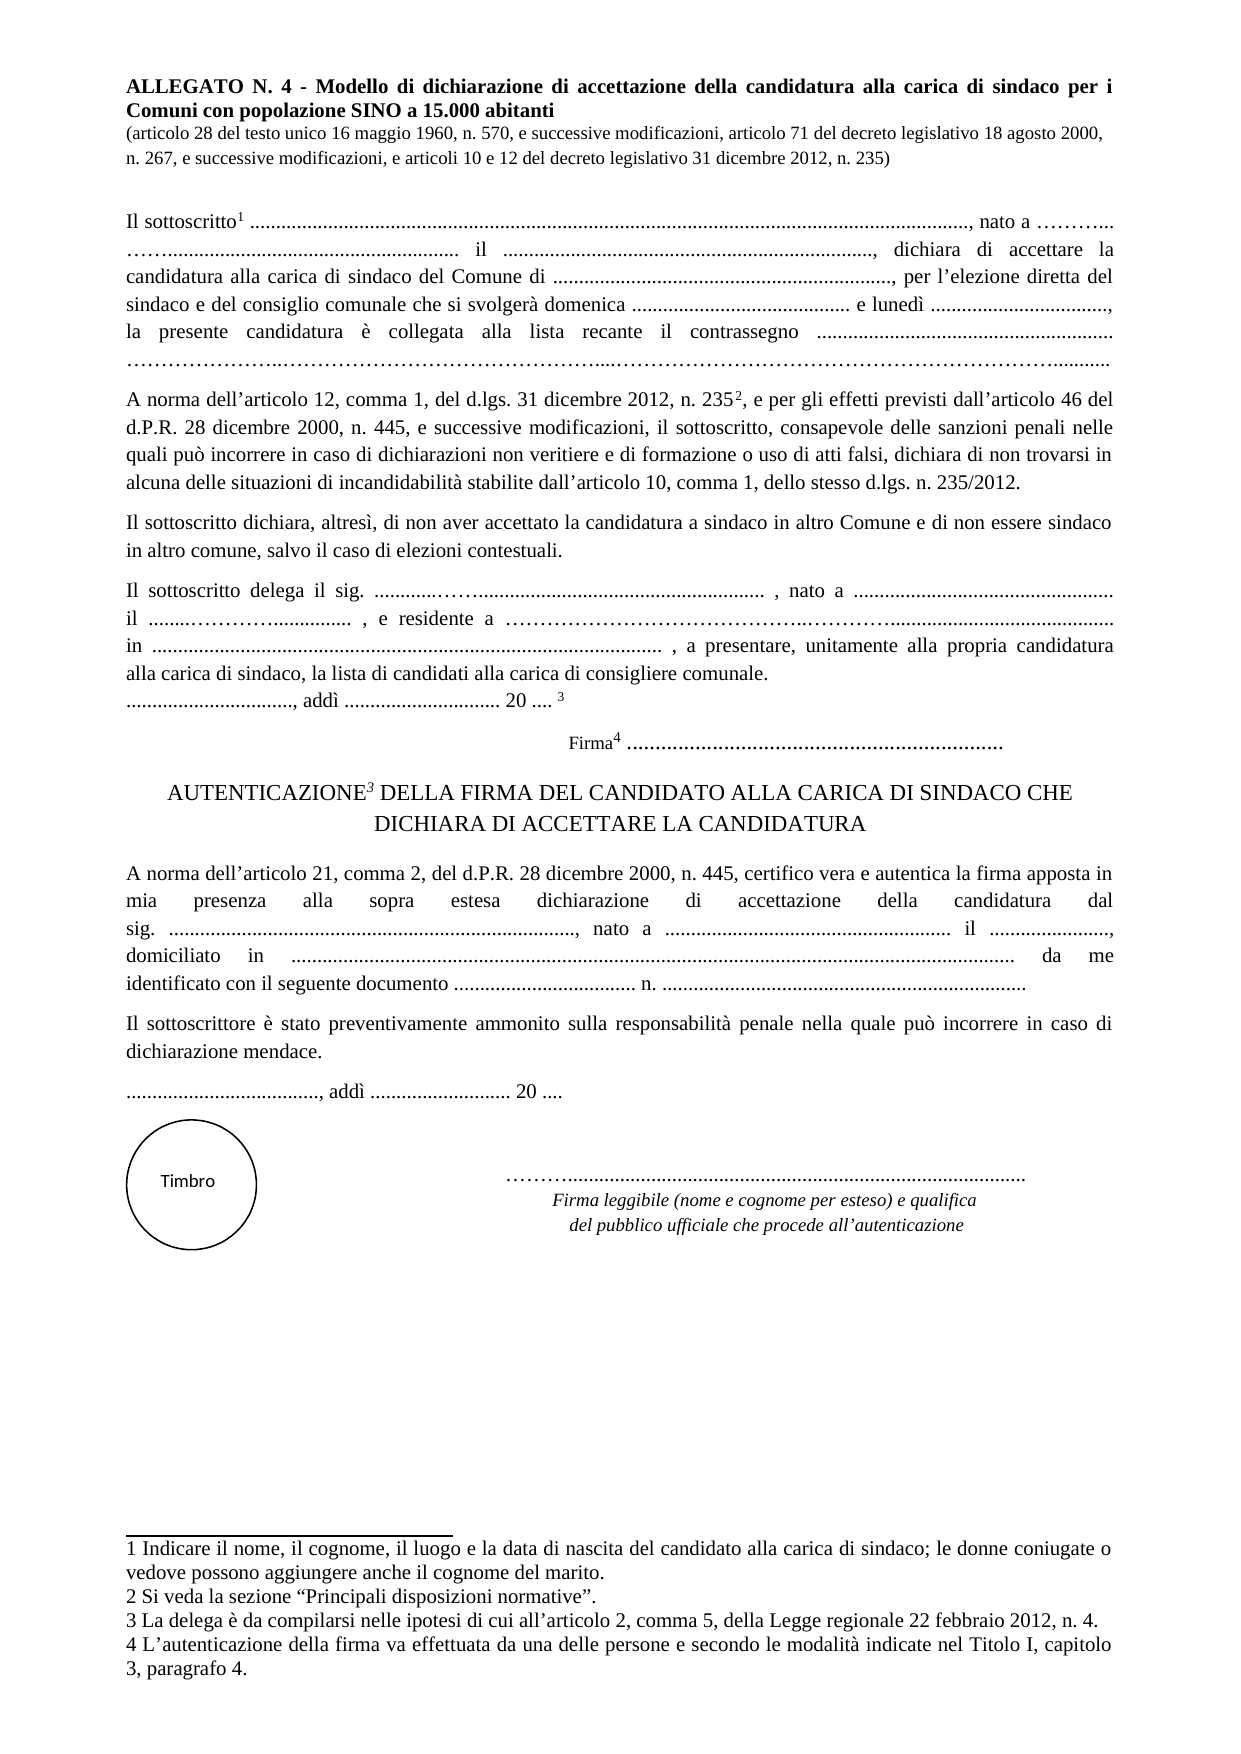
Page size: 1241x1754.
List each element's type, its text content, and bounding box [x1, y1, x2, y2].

text ....................................., addì ........................... 20 .... [126, 1079, 1114, 1103]
text Il sottoscritto dichiara, altresì, di non aver accettato la candidatura a sindaco in altro Comune e di non essere sindaco in altro comune, salvo il caso di elezioni contestuali. [126, 510, 1114, 562]
text Firma .................................................................. [494, 728, 1114, 755]
text La delega è da compilarsi nelle ipotesi di cui all’articolo 2, comma 5, della Legge regionale 22 febbraio 2012, n. 4. [126, 1608, 1114, 1632]
text Indicare il nome, il cognome, il luogo e la data di nascita del candidato alla carica di sindaco; le donne coniugate o vedove possono aggiungere anche il cognome del marito. [126, 1536, 1114, 1584]
text del pubblico ufficiale che procede all’autenticazione [347, 1214, 1114, 1236]
text L’autenticazione della firma va effettuata da una delle persone e secondo le modalità indicate nel Titolo I, capitolo 3, paragrafo 4. [126, 1632, 1114, 1680]
text A norma dell’articolo 12, comma 1, del d.lgs. 31 dicembre 2012, n. 235, e per gli effetti previsti dall’articolo 46 del d.P.R. 28 dicembre 2000, n. 445, e successive modificazioni, il sottoscritto, consapevole delle sanzioni penali nelle quali può incorrere in caso di dichiarazioni non veritiere e di formazione o uso di atti falsi, dichiara di non trovarsi in alcuna delle situazioni di incandidabilità stabilite dall’articolo 10, comma 1, dello stesso d.lgs. n. 235/2012. [126, 387, 1114, 494]
text A norma dell’articolo 21, comma 2, del d.P.R. 28 dicembre 2000, n. 445, certifico vera e autentica la firma apposta in mia presenza alla sopra estesa dichiarazione di accettazione della candidatura dal sig. .............................................................................., nato a ....................................................... il ......................., domiciliato in ........................................................................................................................................... da me identificato con il seguente documento ................................... n. ...................................................................... [126, 861, 1114, 995]
text (articolo 28 del testo unico 16 maggio 1960, n. 570, e successive modificazioni, articolo 71 del decreto legislativo 18 agosto 2000, n. 267, e successive modificazioni, e articoli 10 e 12 del decreto legislativo 31 dicembre 2012, n. 235) [126, 122, 1114, 168]
text Il sottoscrittore è stato preventivamente ammonito sulla responsabilità penale nella quale può incorrere in caso di dichiarazione mendace. [126, 1011, 1114, 1063]
text Firma leggibile (nome e cognome per esteso) e qualifica [347, 1189, 1114, 1211]
text AUTENTICAZIONE3 DELLA FIRMA DEL CANDIDATO ALLA CARICA DI SINDACO CHE DICHIARA DI ACCETTARE LA CANDIDATURA [126, 779, 1114, 836]
text Si veda la sezione “Principali disposizioni normative”. [126, 1584, 1114, 1608]
text ………........................................................................................ [421, 1162, 1114, 1186]
text Il sottoscritto .........................................................................................................................................., nato a ………...……........................................................ il ......................................................................., dichiara di accettare la candidatura alla carica di sindaco del Comune di ................................................................., per l’elezione diretta del sindaco e del consiglio comunale che si svolgerà domenica .......................................... e lunedì .................................., la presente candidatura è collegata alla lista recante il contrassegno .........................................................…………………..………………………………………....………………………………………………………........... [126, 209, 1114, 371]
subtitle ALLEGATO N. 4 - Modello di dichiarazione di accettazione della candidatura alla carica di sindaco per i Comuni con popolazione SINO a 15.000 abitanti [126, 74, 1114, 122]
text Il sottoscritto delega il sig. ............……....................................................... , nato a .................................................. il ........…………............... , e residente a ……………………………………..…………........................................... in .................................................................................................. , a presentare, unitamente alla propria candidatura alla carica di sindaco, la lista di candidati alla carica di consigliere comunale. [126, 578, 1114, 685]
text ................................, addì .............................. 20 .... [126, 688, 1114, 712]
